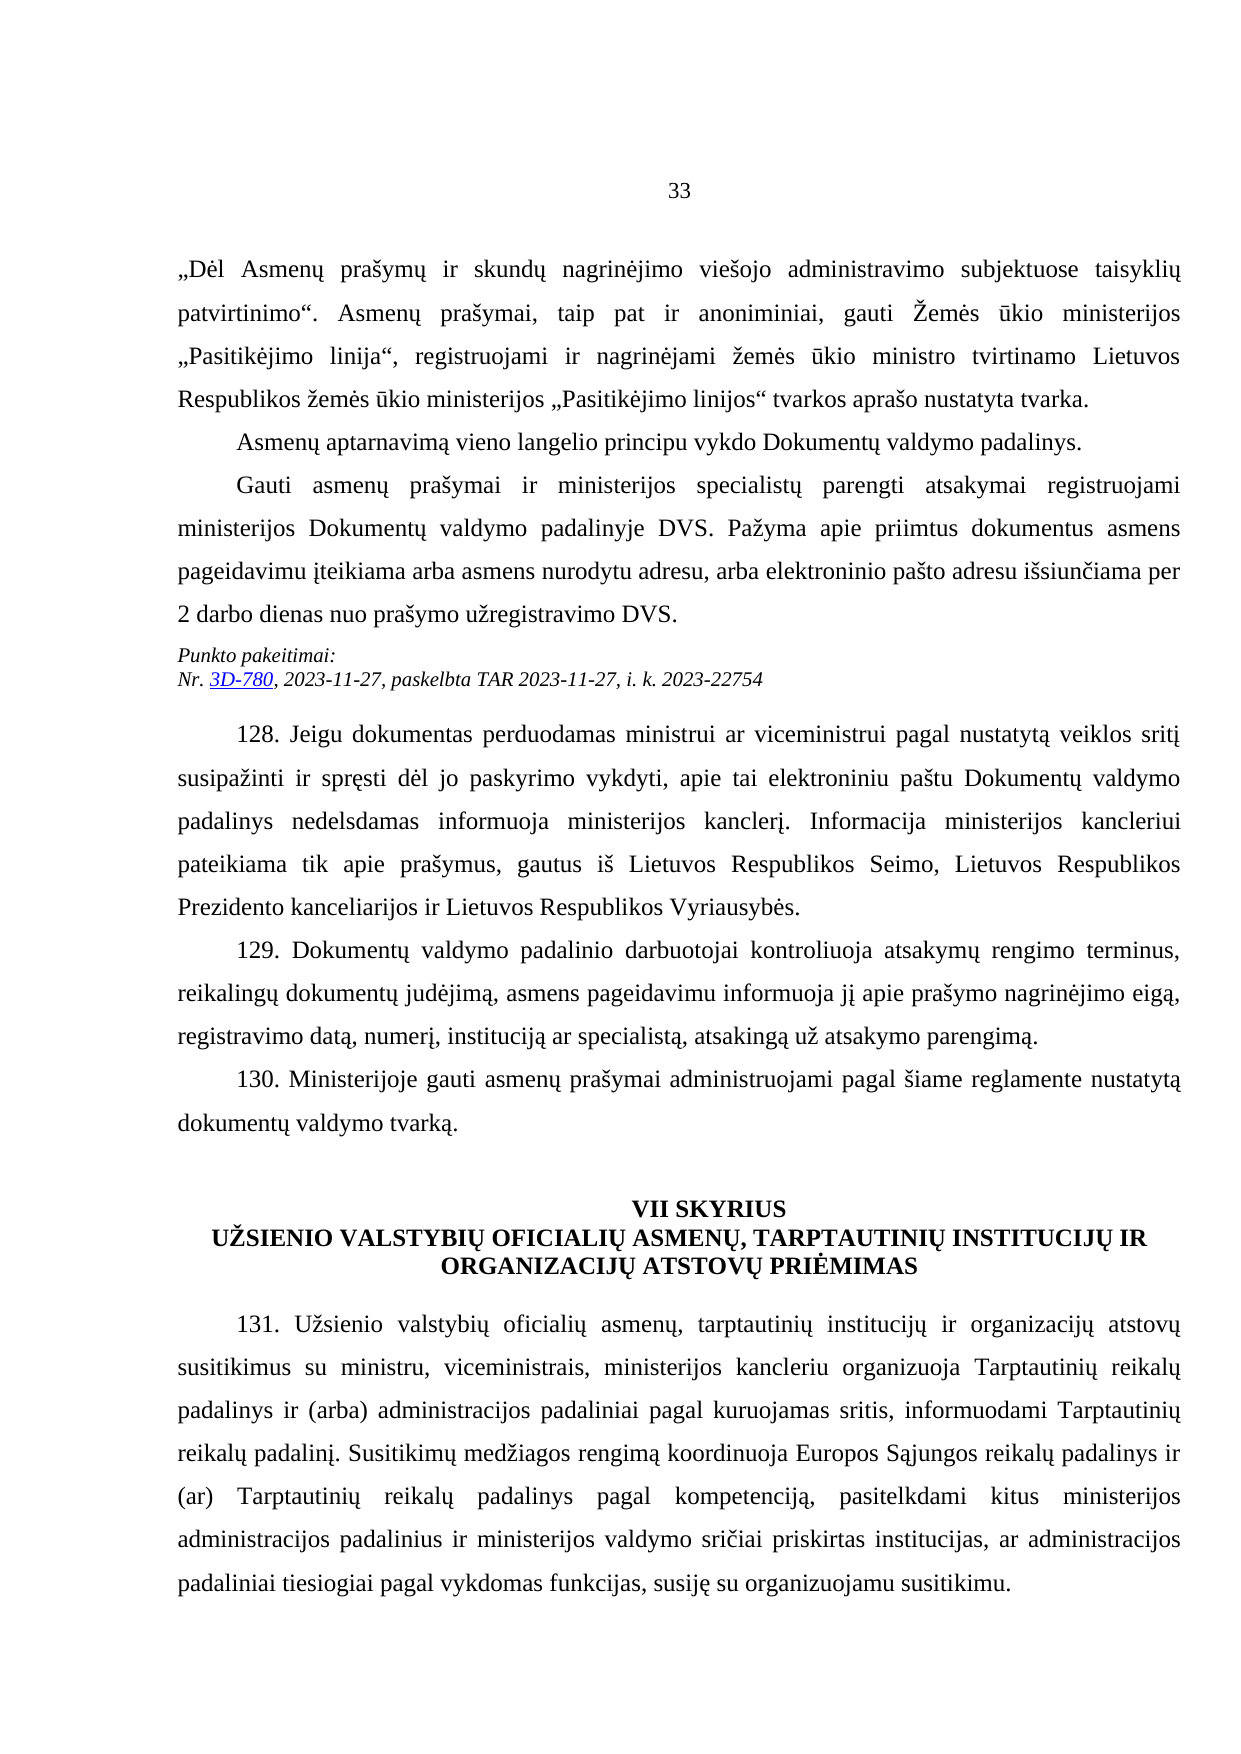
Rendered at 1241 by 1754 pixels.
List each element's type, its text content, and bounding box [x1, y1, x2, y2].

text Gauti asmenų prašymai ir ministerijos specialistų parengti atsakymai registruojami ministerijos Dokumentų valdymo padalinyje DVS. Pažyma apie priimtus dokumentus asmens pageidavimu įteikiama arba asmens nurodytu adresu, arba elektroninio pašto adresu išsiunčiama per 2 darbo dienas nuo prašymo užregistravimo DVS. [177, 470, 1181, 628]
text Punkto pakeitimai: [177, 643, 1181, 667]
text 129. Dokumentų valdymo padalinio darbuotojai kontroliuoja atsakymų rengimo terminus, reikalingų dokumentų judėjimą, asmens pageidavimu informuoja jį apie prašymo nagrinėjimo eigą, registravimo datą, numerį, instituciją ar specialistą, atsakingą už atsakymo parengimą. [177, 935, 1181, 1050]
text VII SKYRIUS [177, 1194, 1181, 1223]
text 128. Jeigu dokumentas perduodamas ministrui ar viceministrui pagal nustatytą veiklos sritį susipažinti ir spręsti dėl jo paskyrimo vykdyti, apie tai elektroniniu paštu Dokumentų valdymo padalinys nedelsdamas informuoja ministerijos kanclerį. Informacija ministerijos kancleriui pateikiama tik apie prašymus, gautus iš Lietuvos Respublikos Seimo, Lietuvos Respublikos Prezidento kanceliarijos ir Lietuvos Respublikos Vyriausybės. [177, 719, 1181, 921]
text 130. Ministerijoje gauti asmenų prašymai administruojami pagal šiame reglamente nustatytą dokumentų valdymo tvarką. [177, 1064, 1181, 1136]
text 131. Užsienio valstybių oficialių asmenų, tarptautinių institucijų ir organizacijų atstovų susitikimus su ministru, viceministrais, ministerijos kancleriu organizuoja Tarptautinių reikalų padalinys ir (arba) administracijos padaliniai pagal kuruojamas sritis, informuodami Tarptautinių reikalų padalinį. Susitikimų medžiagos rengimą koordinuoja Europos Sąjungos reikalų padalinys ir (ar) Tarptautinių reikalų padalinys pagal kompetenciją, pasitelkdami kitus ministerijos administracijos padalinius ir ministerijos valdymo sričiai priskirtas institucijas, ar administracijos padaliniai tiesiogiai pagal vykdomas funkcijas, susiję su organizuojamu susitikimu. [177, 1309, 1181, 1596]
text Asmenų aptarnavimą vieno langelio principu vykdo Dokumentų valdymo padalinys. [177, 427, 1181, 456]
text UŽSIENIO VALSTYBIŲ OFICIALIŲ ASMENŲ, TARPTAUTINIŲ INSTITUCIJŲ IR ORGANIZACIJŲ ATSTOVŲ PRIĖMIMAS [177, 1223, 1181, 1280]
text Nr. 3D-780, 2023-11-27, paskelbta TAR 2023-11-27, i. k. 2023-22754 [177, 667, 1181, 691]
text „Dėl Asmenų prašymų ir skundų nagrinėjimo viešojo administravimo subjektuose taisyklių patvirtinimo“. Asmenų prašymai, taip pat ir anoniminiai, gauti Žemės ūkio ministerijos „Pasitikėjimo linija“, registruojami ir nagrinėjami žemės ūkio ministro tvirtinamo Lietuvos Respublikos žemės ūkio ministerijos „Pasitikėjimo linijos“ tvarkos aprašo nustatyta tvarka. [177, 254, 1181, 413]
